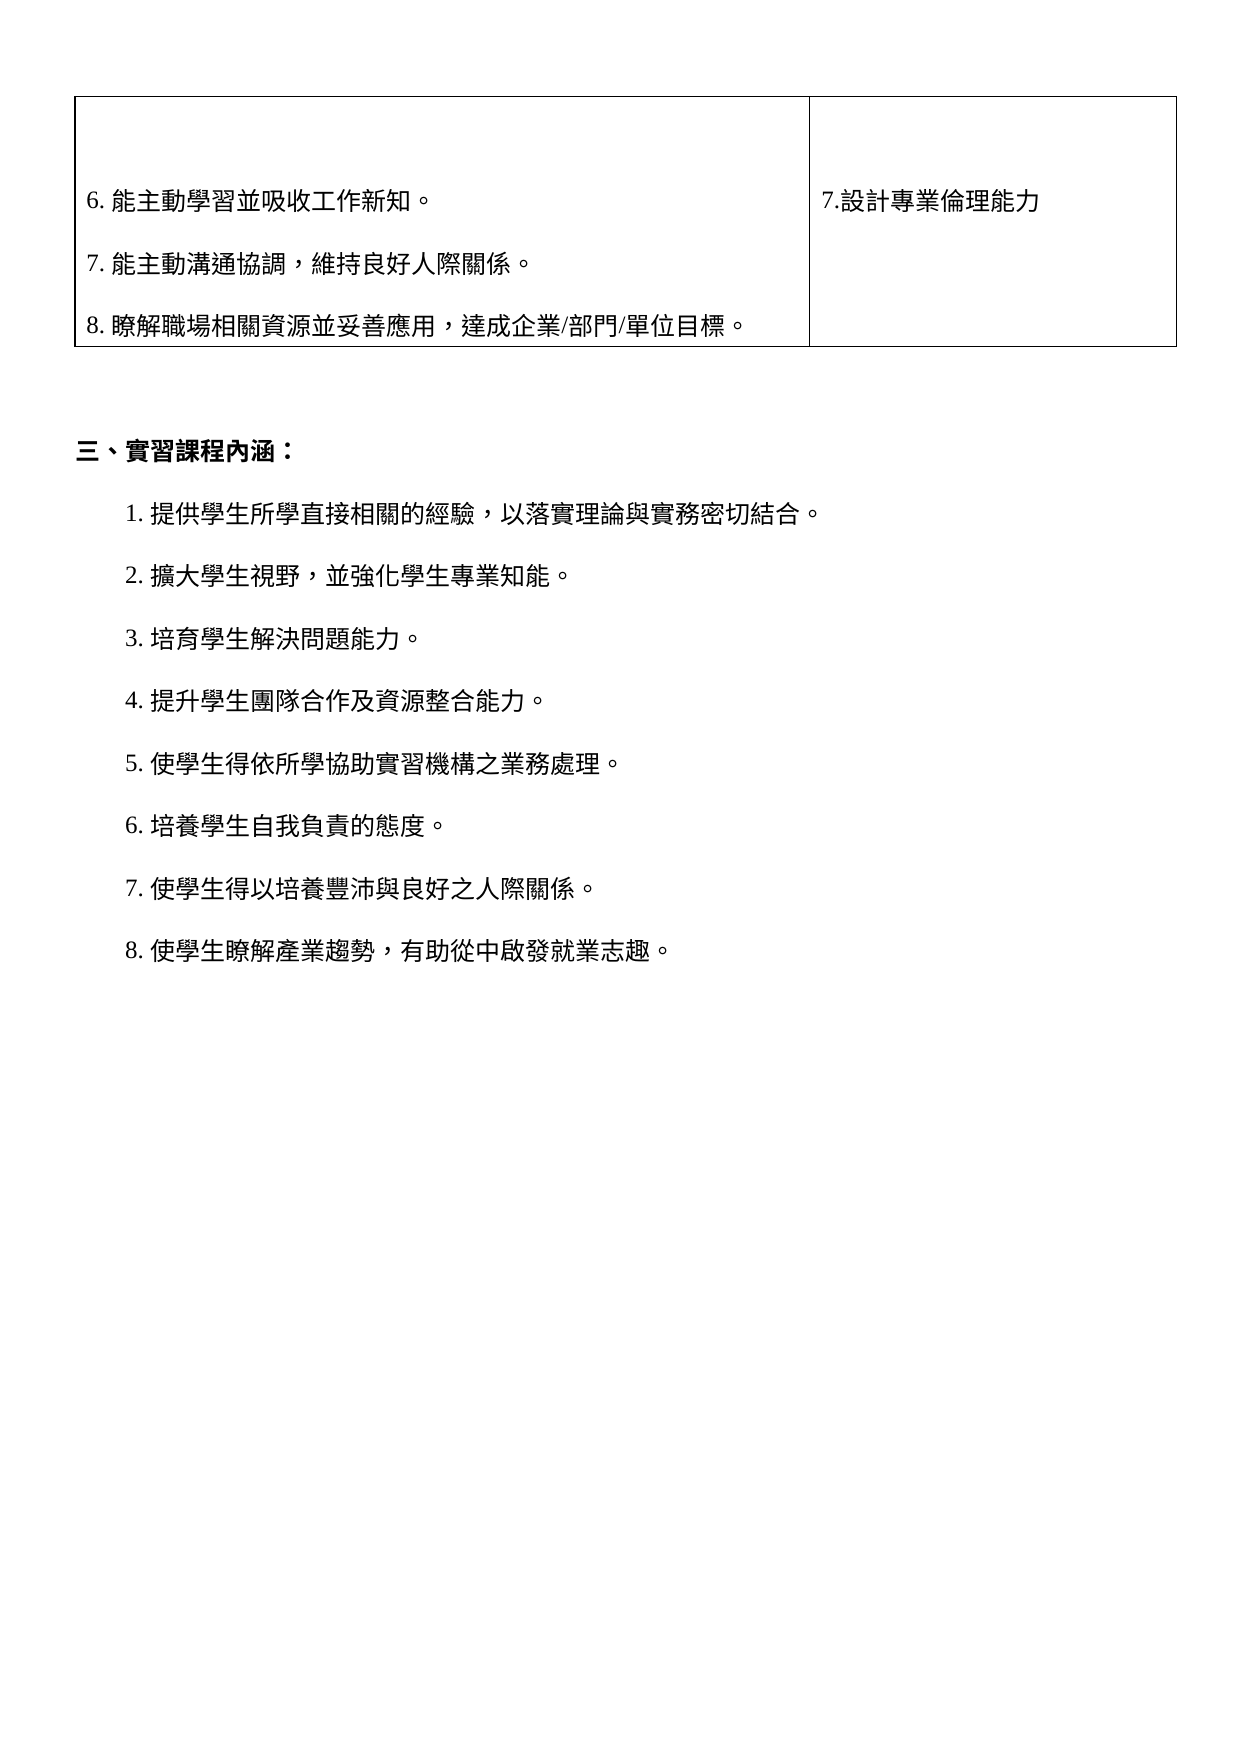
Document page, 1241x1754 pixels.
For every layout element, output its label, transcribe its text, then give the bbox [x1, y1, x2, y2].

text 三、實習課程內涵： [75, 408, 1165, 471]
table_cell 7.設計專業倫理能力 [810, 97, 1176, 346]
text 2. 擴大學生視野，並強化學生專業知能。 [125, 533, 1165, 596]
text 4. 提升學生團隊合作及資源整合能力。 [125, 658, 1165, 721]
table_cell 6. 能主動學習並吸收工作新知。 7. 能主動溝通協調，維持良好人際關係。 8. 瞭解職場相關資源並妥善應用，達成企業/部門/單位目標。 [76, 97, 809, 346]
text 3. 培育學生解決問題能力。 [125, 596, 1165, 658]
text 7. 使學生得以培養豐沛與良好之人際關係。 [125, 846, 1165, 908]
text 1. 提供學生所學直接相關的經驗，以落實理論與實務密切結合。 [125, 471, 1165, 533]
text 8. 使學生瞭解產業趨勢，有助從中啟發就業志趣。 [125, 908, 1165, 971]
text 5. 使學生得依所學協助實習機構之業務處理。 [125, 721, 1165, 783]
text 6. 培養學生自我負責的態度。 [125, 783, 1165, 846]
